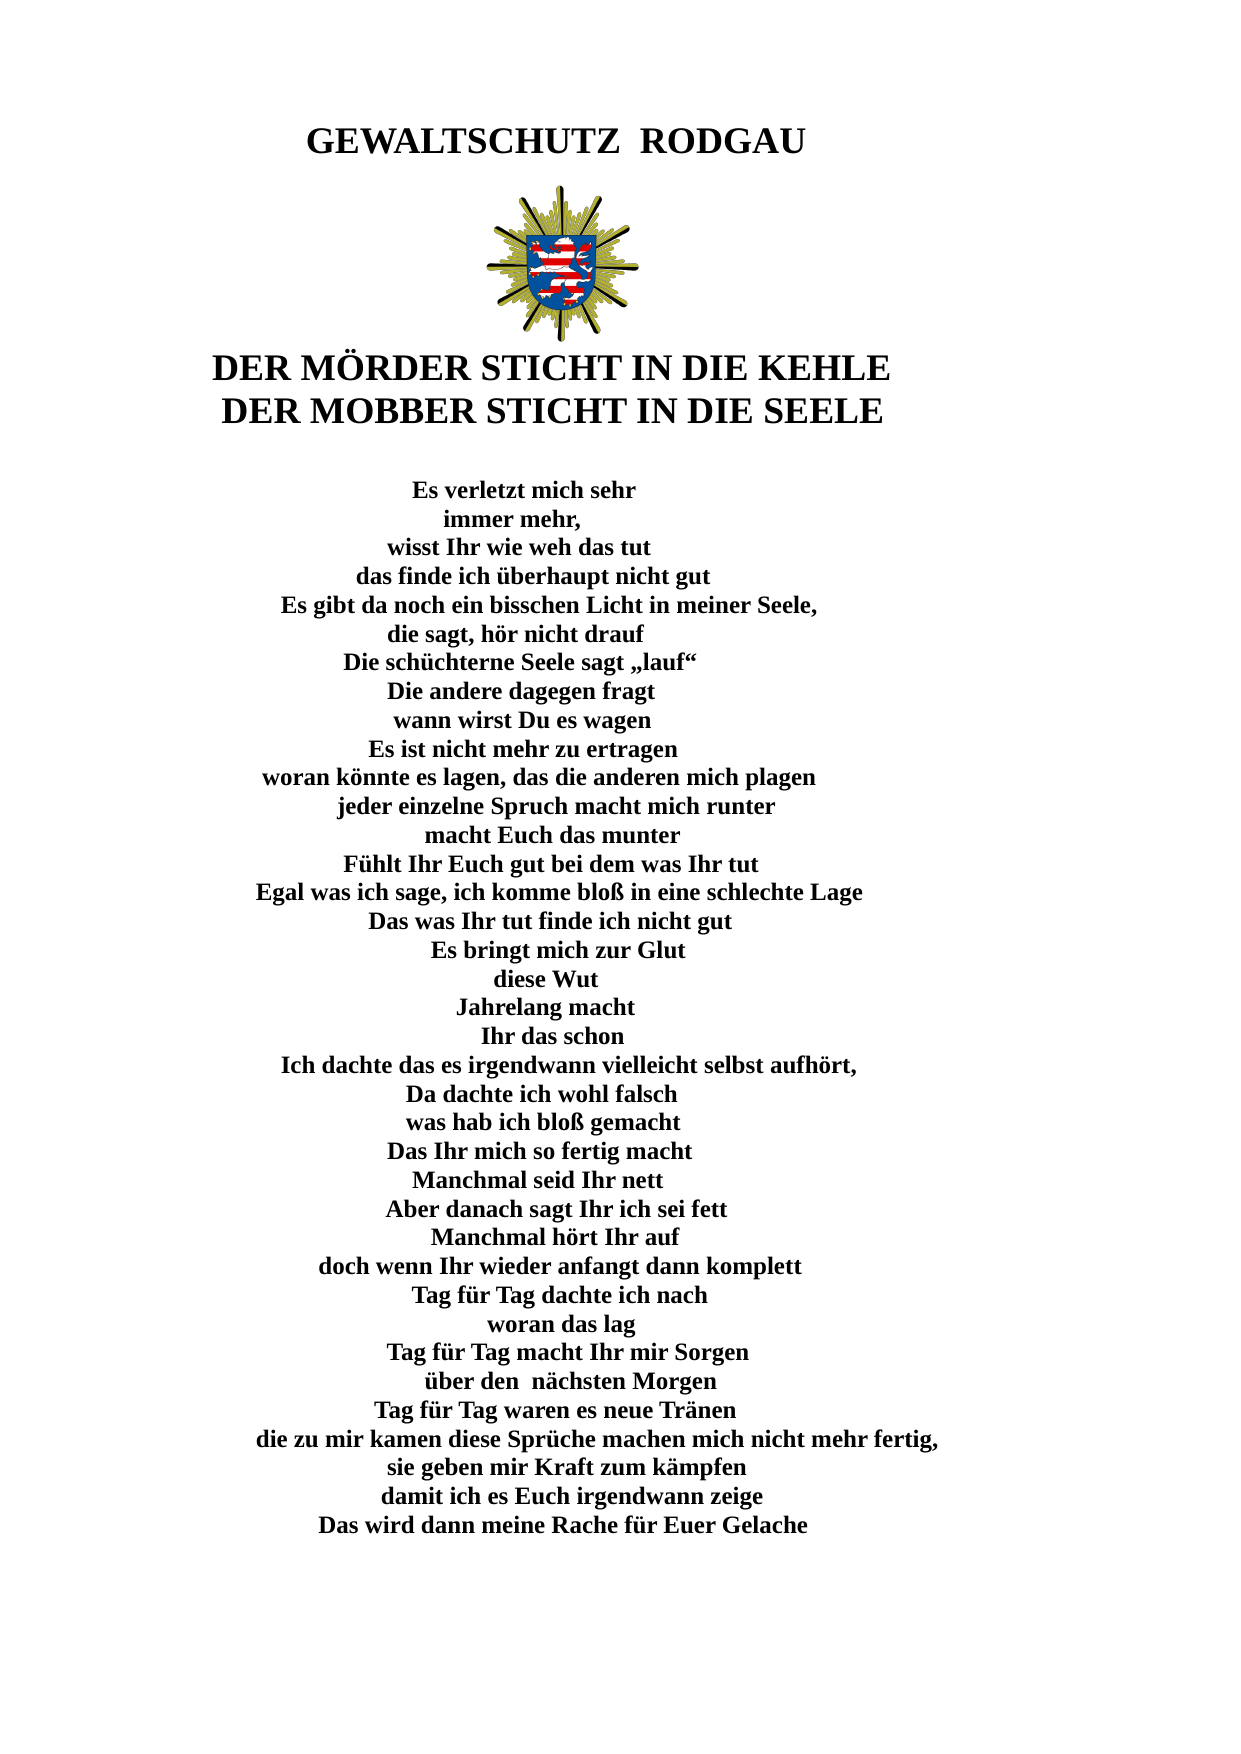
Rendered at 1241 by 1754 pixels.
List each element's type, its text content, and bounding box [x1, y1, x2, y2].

text Fühlt Ihr Euch gut bei dem was Ihr tut [118, 849, 1122, 877]
text Aber danach sagt Ihr ich sei fett [118, 1194, 1122, 1222]
text Manchmal seid Ihr nett [118, 1165, 1122, 1194]
text DER MÖRDER STICHT IN DIE KEHLE [118, 161, 1122, 389]
text Es gibt da noch ein bisschen Licht in meiner Seele, [118, 590, 1122, 619]
text Egal was ich sage, ich komme bloß in eine schlechte Lage [118, 877, 1122, 906]
text Das Ihr mich so fertig macht [118, 1136, 1122, 1165]
text doch wenn Ihr wieder anfangt dann komplett [118, 1251, 1122, 1280]
text wisst Ihr wie weh das tut [118, 532, 1122, 561]
text GEWALTSCHUTZ RODGAU [118, 118, 1122, 161]
text Die schüchterne Seele sagt „lauf“ [118, 647, 1122, 676]
text wann wirst Du es wagen [118, 705, 1122, 734]
text Das was Ihr tut finde ich nicht gut [118, 906, 1122, 935]
text woran könnte es lagen, das die anderen mich plagen [118, 762, 1122, 791]
text Das wird dann meine Rache für Euer Gelache [118, 1510, 1122, 1539]
text Manchmal hört Ihr auf [118, 1222, 1122, 1251]
text Tag für Tag waren es neue Tränen [118, 1395, 1122, 1424]
text Es verletzt mich sehr [118, 475, 1122, 504]
text die zu mir kamen diese Sprüche machen mich nicht mehr fertig, [118, 1424, 1122, 1452]
text damit ich es Euch irgendwann zeige [118, 1481, 1122, 1510]
text macht Euch das munter [118, 820, 1122, 849]
text das finde ich überhaupt nicht gut [118, 561, 1122, 590]
text Tag für Tag macht Ihr mir Sorgen [118, 1337, 1122, 1366]
picture [482, 181, 643, 346]
text was hab ich bloß gemacht [118, 1107, 1122, 1136]
text DER MOBBER STICHT IN DIE SEELE [118, 389, 1122, 432]
text Jahrelang macht [118, 992, 1122, 1021]
text sie geben mir Kraft zum kämpfen [118, 1452, 1122, 1481]
text über den nächsten Morgen [118, 1366, 1122, 1395]
text Es bringt mich zur Glut [118, 935, 1122, 964]
text Es ist nicht mehr zu ertragen [118, 734, 1122, 762]
text immer mehr, [118, 504, 1122, 532]
text Da dachte ich wohl falsch [118, 1079, 1122, 1107]
text Ich dachte das es irgendwann vielleicht selbst aufhört, [118, 1050, 1122, 1079]
text die sagt, hör nicht drauf [118, 619, 1122, 647]
text Die andere dagegen fragt [118, 676, 1122, 705]
text Tag für Tag dachte ich nach [118, 1280, 1122, 1309]
text Ihr das schon [118, 1021, 1122, 1050]
text jeder einzelne Spruch macht mich runter [118, 791, 1122, 820]
text woran das lag [118, 1309, 1122, 1337]
text diese Wut [118, 964, 1122, 992]
